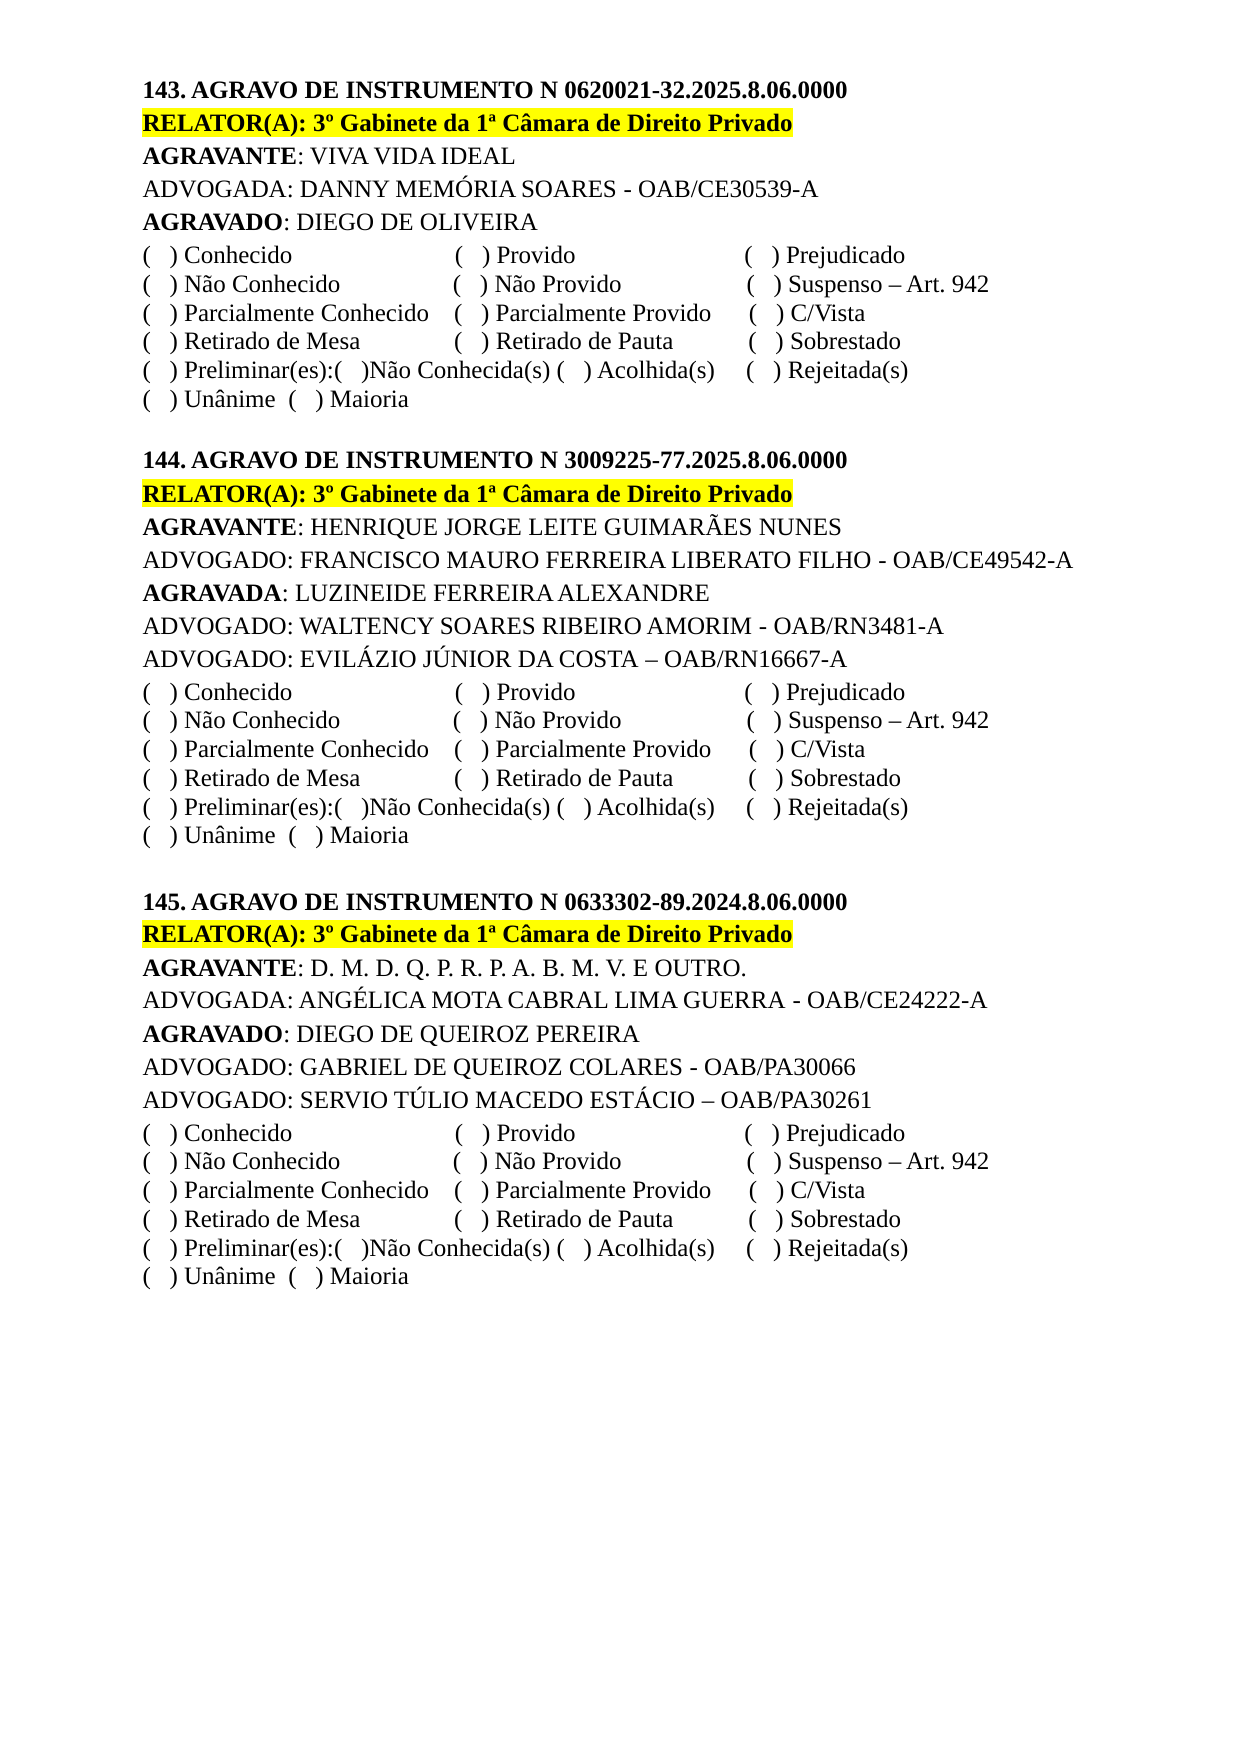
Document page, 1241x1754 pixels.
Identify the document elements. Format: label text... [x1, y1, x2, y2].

text ( ) Conhecido ( ) Provido ( ) Prejudicado [142, 240, 1141, 269]
text ( ) Preliminar(es):( )Não Conhecida(s) ( ) Acolhida(s) ( ) Rejeitada(s) [142, 1233, 1158, 1261]
text ( ) Não Conhecido ( ) Não Provido ( ) Suspenso – Art. 942 [142, 1146, 1158, 1175]
text ( ) Conhecido ( ) Provido ( ) Prejudicado [142, 1118, 1141, 1146]
text 143. AGRAVO DE INSTRUMENTO N 0620021-32.2025.8.06.0000 RELATOR(A): 3º Gabinete da 1ª Câmara de Direito Privado AGRAVANTE: VIVA VIDA IDEAL ADVOGADA: DANNY MEMÓRIA SOARES - OAB/CE30539-A AGRAVADO: DIEGO DE OLIVEIRA [142, 75, 1141, 236]
text ( ) Não Conhecido ( ) Não Provido ( ) Suspenso – Art. 942 [142, 269, 1158, 298]
text ( ) Parcialmente Conhecido ( ) Parcialmente Provido ( ) C/Vista [142, 1175, 1158, 1204]
text ( ) Unânime ( ) Maioria 145. AGRAVO DE INSTRUMENTO N 0633302-89.2024.8.06.0000 RELATOR(A): 3º Gabinete da 1ª Câmara de Direito Privado AGRAVANTE: D. M. D. Q. P. R. P. A. B. M. V. E OUTRO. ADVOGADA: ANGÉLICA MOTA CABRAL LIMA GUERRA - OAB/CE24222-A AGRAVADO: DIEGO DE QUEIROZ PEREIRA ADVOGADO: GABRIEL DE QUEIROZ COLARES - OAB/PA30066 ADVOGADO: SERVIO TÚLIO MACEDO ESTÁCIO – OAB/PA30261 [142, 821, 1141, 1113]
text ( ) Retirado de Mesa ( ) Retirado de Pauta ( ) Sobrestado [142, 326, 1158, 355]
text ( ) Não Conhecido ( ) Não Provido ( ) Suspenso – Art. 942 [142, 706, 1158, 734]
text ( ) Retirado de Mesa ( ) Retirado de Pauta ( ) Sobrestado [142, 763, 1158, 792]
text ( ) Parcialmente Conhecido ( ) Parcialmente Provido ( ) C/Vista [142, 298, 1158, 326]
text ( ) Retirado de Mesa ( ) Retirado de Pauta ( ) Sobrestado [142, 1204, 1158, 1233]
text ( ) Unânime ( ) Maioria [142, 1261, 1141, 1356]
text ( ) Preliminar(es):( )Não Conhecida(s) ( ) Acolhida(s) ( ) Rejeitada(s) [142, 792, 1158, 821]
text ( ) Conhecido ( ) Provido ( ) Prejudicado [142, 677, 1141, 706]
text ( ) Parcialmente Conhecido ( ) Parcialmente Provido ( ) C/Vista [142, 734, 1158, 763]
text 144. AGRAVO DE INSTRUMENTO N 3009225-77.2025.8.06.0000 RELATOR(A): 3º Gabinete da 1ª Câmara de Direito Privado AGRAVANTE: HENRIQUE JORGE LEITE GUIMARÃES NUNES ADVOGADO: FRANCISCO MAURO FERREIRA LIBERATO FILHO - OAB/CE49542-A AGRAVADA: LUZINEIDE FERREIRA ALEXANDRE ADVOGADO: WALTENCY SOARES RIBEIRO AMORIM - OAB/RN3481-A ADVOGADO: EVILÁZIO JÚNIOR DA COSTA – OAB/RN16667-A [142, 413, 1141, 672]
text ( ) Unânime ( ) Maioria [142, 384, 1158, 413]
text ( ) Preliminar(es):( )Não Conhecida(s) ( ) Acolhida(s) ( ) Rejeitada(s) [142, 355, 1158, 384]
